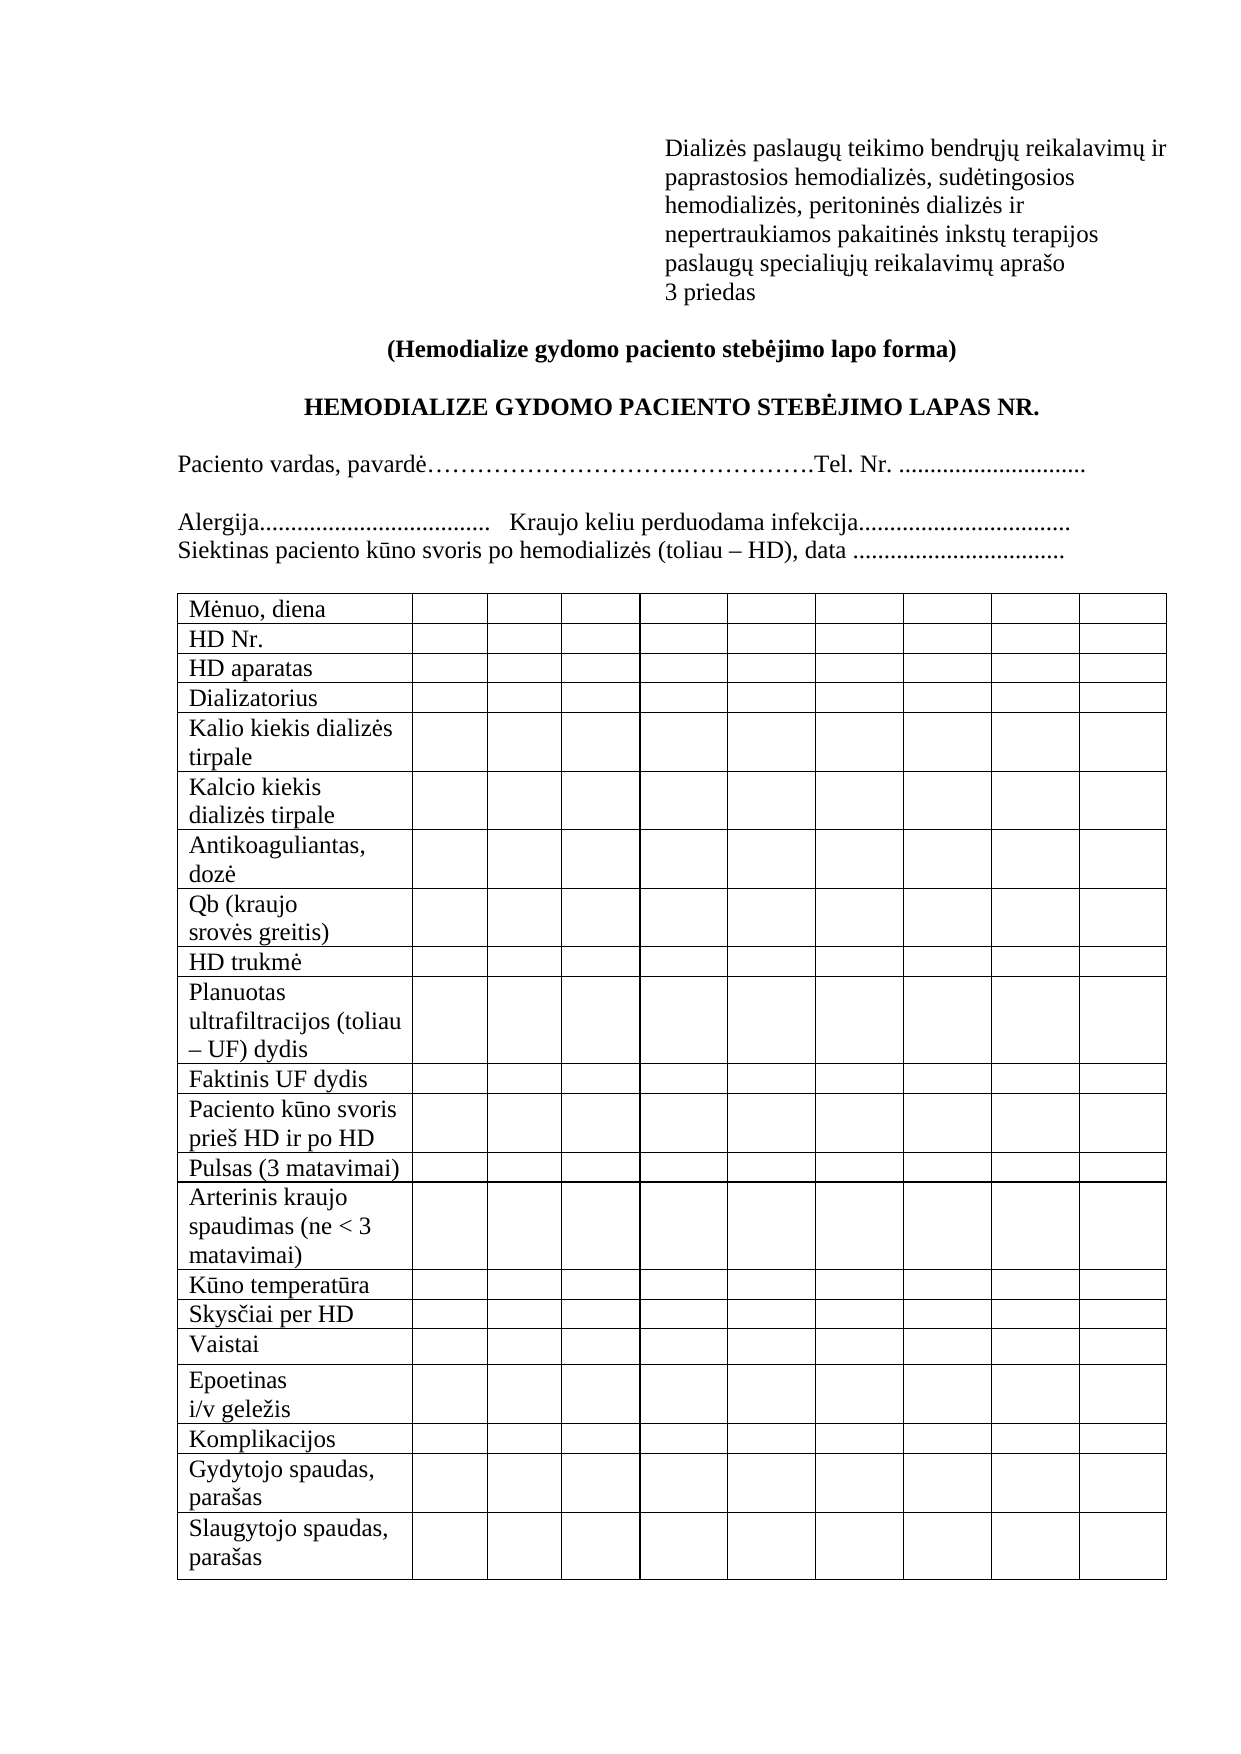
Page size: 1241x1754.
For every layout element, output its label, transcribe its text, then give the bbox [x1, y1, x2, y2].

table_cell [1080, 683, 1166, 712]
table_cell [413, 772, 487, 829]
table_cell [562, 1094, 639, 1152]
table_cell [992, 1270, 1079, 1298]
text paprastosios hemodializės, sudėtingosios [664, 162, 1167, 190]
table_cell [816, 624, 903, 652]
table_header [413, 594, 487, 623]
table_cell [728, 1454, 815, 1512]
table_cell [992, 772, 1079, 829]
table_header [641, 594, 727, 623]
table_cell [816, 713, 903, 771]
table_cell [728, 947, 815, 976]
table_cell [904, 977, 991, 1063]
table_cell [488, 889, 561, 946]
table_cell [992, 624, 1079, 652]
table_cell [488, 1300, 561, 1328]
table_cell [816, 1064, 903, 1093]
table_cell [488, 1183, 561, 1269]
table_cell [904, 947, 991, 976]
table_cell [728, 1183, 815, 1269]
table_cell [728, 713, 815, 771]
table_cell [904, 889, 991, 946]
table_cell [562, 1300, 639, 1328]
table_cell [992, 977, 1079, 1063]
table_cell [816, 1424, 903, 1453]
table_cell Pulsas (3 matavimai) [178, 1153, 412, 1181]
table_cell [904, 1153, 991, 1181]
table_cell [562, 713, 639, 771]
table_cell [488, 1365, 561, 1423]
table_cell [641, 1454, 727, 1512]
table_cell [1080, 713, 1166, 771]
table_cell [488, 1270, 561, 1298]
table_cell [488, 624, 561, 652]
table_cell [641, 977, 727, 1063]
table_cell [1080, 772, 1166, 829]
table_cell [992, 713, 1079, 771]
table_cell HD Nr. [178, 624, 412, 652]
table_cell [1080, 1064, 1166, 1093]
table_cell [562, 1270, 639, 1298]
table_cell [562, 977, 639, 1063]
table_cell [816, 1094, 903, 1152]
table_cell [413, 713, 487, 771]
table_cell [488, 947, 561, 976]
table_cell [728, 624, 815, 652]
table_cell [992, 830, 1079, 888]
table_cell [562, 683, 639, 712]
table_cell [904, 1329, 991, 1364]
table_cell Kalio kiekis dializės tirpale [178, 713, 412, 771]
table_cell [488, 654, 561, 682]
table_cell Vaistai [178, 1329, 412, 1364]
table_cell [728, 1424, 815, 1453]
table_cell [641, 1365, 727, 1423]
table_cell [904, 1454, 991, 1512]
table_cell [562, 889, 639, 946]
table_cell [728, 1329, 815, 1364]
table_cell [1080, 624, 1166, 652]
table_cell [992, 889, 1079, 946]
table_cell [562, 772, 639, 829]
table_cell [992, 1094, 1079, 1152]
table_cell [1080, 977, 1166, 1063]
table_cell [562, 1153, 639, 1181]
text nepertraukiamos pakaitinės inkstų terapijos [664, 219, 1167, 248]
text 3 priedas [664, 277, 1167, 305]
table_cell Slaugytojo spaudas, parašas [178, 1513, 412, 1579]
table_cell Epoetinas i/v geležis [178, 1365, 412, 1423]
table_cell [816, 977, 903, 1063]
table_header [992, 594, 1079, 623]
table_cell [641, 1094, 727, 1152]
table_cell [1080, 1094, 1166, 1152]
text Paciento vardas, pavardė………………………….…………….Tel. Nr. .............................. [177, 449, 1167, 507]
table_header [728, 594, 815, 623]
table_cell [562, 1424, 639, 1453]
table_cell [728, 1153, 815, 1181]
table_cell [413, 624, 487, 652]
text paslaugų specialiųjų reikalavimų aprašo [664, 248, 1167, 277]
table_cell [816, 1183, 903, 1269]
table_cell Skysčiai per HD [178, 1300, 412, 1328]
table_cell [992, 1365, 1079, 1423]
table_cell [992, 1424, 1079, 1453]
table_cell [641, 1424, 727, 1453]
table_cell [1080, 1300, 1166, 1328]
table_cell [641, 713, 727, 771]
table_cell [728, 772, 815, 829]
table_cell [641, 654, 727, 682]
table_cell [413, 947, 487, 976]
text Dializės paslaugų teikimo bendrųjų reikalavimų ir [664, 133, 1167, 162]
table_cell [413, 1064, 487, 1093]
table_cell [992, 1183, 1079, 1269]
table_cell [641, 1513, 727, 1579]
text Siektinas paciento kūno svoris po hemodializės (toliau – HD), data .................................. [177, 535, 1167, 564]
table_cell [562, 830, 639, 888]
table_cell [728, 830, 815, 888]
table_cell Paciento kūno svoris prieš HD ir po HD [178, 1094, 412, 1152]
table_cell [728, 1300, 815, 1328]
table_header [488, 594, 561, 623]
table_cell [562, 1183, 639, 1269]
table_cell [562, 1064, 639, 1093]
table_cell [992, 654, 1079, 682]
table_cell [816, 1454, 903, 1512]
table_cell [816, 1365, 903, 1423]
table_cell [816, 1329, 903, 1364]
table_header [1080, 594, 1166, 623]
table_cell Kalcio kiekis dializės tirpale [178, 772, 412, 829]
table_cell [562, 1365, 639, 1423]
table_cell [728, 683, 815, 712]
text HEMODIALIZE GYDOMO PACIENTO STEBĖJIMO LAPAS NR. [177, 392, 1167, 420]
table_cell [488, 1329, 561, 1364]
table_cell [728, 1513, 815, 1579]
table_header [904, 594, 991, 623]
table_cell [904, 830, 991, 888]
table_cell [816, 830, 903, 888]
table_cell [1080, 1424, 1166, 1453]
table_cell [816, 683, 903, 712]
table_cell [816, 654, 903, 682]
table_cell [641, 1153, 727, 1181]
table_cell [1080, 1153, 1166, 1181]
table_cell [816, 889, 903, 946]
table_cell [641, 1329, 727, 1364]
table_cell [488, 772, 561, 829]
table_cell [641, 1270, 727, 1298]
table_cell [413, 889, 487, 946]
table_cell Arterinis kraujo spaudimas (ne < 3 matavimai) [178, 1183, 412, 1269]
table_cell [641, 889, 727, 946]
table_cell [641, 1064, 727, 1093]
table_cell [904, 1270, 991, 1298]
table_cell [1080, 1183, 1166, 1269]
table_cell [562, 1454, 639, 1512]
table_cell [488, 830, 561, 888]
table_cell [641, 772, 727, 829]
table_cell Komplikacijos [178, 1424, 412, 1453]
table_cell [728, 1064, 815, 1093]
table_cell [641, 947, 727, 976]
table_cell [1080, 889, 1166, 946]
table_cell [904, 1183, 991, 1269]
table_cell [992, 947, 1079, 976]
table_cell [413, 977, 487, 1063]
table_cell [413, 683, 487, 712]
table_cell [1080, 1513, 1166, 1579]
table_cell [488, 1513, 561, 1579]
table_cell [728, 1094, 815, 1152]
table_cell [728, 654, 815, 682]
table_cell [992, 1329, 1079, 1364]
table_cell Faktinis UF dydis [178, 1064, 412, 1093]
table_cell [641, 1183, 727, 1269]
table_cell [413, 1153, 487, 1181]
table_cell [413, 1365, 487, 1423]
table_cell [904, 624, 991, 652]
table_cell [641, 830, 727, 888]
table_cell HD trukmė [178, 947, 412, 976]
table_cell Kūno temperatūra [178, 1270, 412, 1298]
table_cell Planuotas ultrafiltracijos (toliau – UF) dydis [178, 977, 412, 1063]
table_cell [641, 683, 727, 712]
table_cell [413, 1329, 487, 1364]
table_cell [904, 772, 991, 829]
table_cell [816, 1300, 903, 1328]
table_header Mėnuo, diena [178, 594, 412, 623]
table_cell [816, 772, 903, 829]
table_cell [904, 713, 991, 771]
table_cell [413, 1270, 487, 1298]
table_cell Antikoaguliantas, dozė [178, 830, 412, 888]
table_cell [488, 977, 561, 1063]
table_cell [413, 830, 487, 888]
table_cell [488, 683, 561, 712]
table_cell [992, 1153, 1079, 1181]
table_cell [413, 1424, 487, 1453]
table_cell [904, 683, 991, 712]
text (Hemodialize gydomo paciento stebėjimo lapo forma) [177, 334, 1167, 363]
table_cell [1080, 1454, 1166, 1512]
table_cell [1080, 654, 1166, 682]
table_cell [904, 1513, 991, 1579]
table_cell [992, 1064, 1079, 1093]
table_cell [816, 1513, 903, 1579]
table_cell [488, 1454, 561, 1512]
table_header [816, 594, 903, 623]
table_cell [728, 1365, 815, 1423]
table_cell [413, 654, 487, 682]
table_cell [641, 1300, 727, 1328]
table_cell Dializatorius [178, 683, 412, 712]
table_cell [488, 1153, 561, 1181]
table_cell [904, 654, 991, 682]
table_cell [562, 1329, 639, 1364]
table_cell [816, 947, 903, 976]
table_cell [904, 1365, 991, 1423]
table_cell [904, 1094, 991, 1152]
table_cell [488, 1064, 561, 1093]
table_cell [488, 713, 561, 771]
table_cell [904, 1064, 991, 1093]
table_cell [413, 1094, 487, 1152]
table_cell [488, 1424, 561, 1453]
table_cell Gydytojo spaudas, parašas [178, 1454, 412, 1512]
table_cell [413, 1300, 487, 1328]
table_cell [562, 1513, 639, 1579]
table_cell [1080, 1365, 1166, 1423]
table_cell [992, 683, 1079, 712]
table_cell [992, 1300, 1079, 1328]
table_cell [1080, 1329, 1166, 1364]
table_cell [816, 1153, 903, 1181]
table_cell [562, 624, 639, 652]
table_cell [413, 1513, 487, 1579]
table_cell Qb (kraujo srovės greitis) [178, 889, 412, 946]
table_cell [413, 1454, 487, 1512]
table_cell [562, 654, 639, 682]
table_header [562, 594, 639, 623]
table_cell [728, 889, 815, 946]
table_cell [816, 1270, 903, 1298]
table_cell [728, 977, 815, 1063]
table_cell [904, 1300, 991, 1328]
table_cell [728, 1270, 815, 1298]
table_cell [992, 1513, 1079, 1579]
text hemodializės, peritoninės dializės ir [664, 190, 1167, 219]
table_cell [1080, 1270, 1166, 1298]
text Alergija..................................... Kraujo keliu perduodama infekcija.................................. [177, 507, 1167, 535]
table_cell [992, 1454, 1079, 1512]
table_cell HD aparatas [178, 654, 412, 682]
table_cell [1080, 830, 1166, 888]
table_cell [562, 947, 639, 976]
table_cell [413, 1183, 487, 1269]
table_cell [488, 1094, 561, 1152]
table_cell [904, 1424, 991, 1453]
table_cell [1080, 947, 1166, 976]
table_cell [641, 624, 727, 652]
